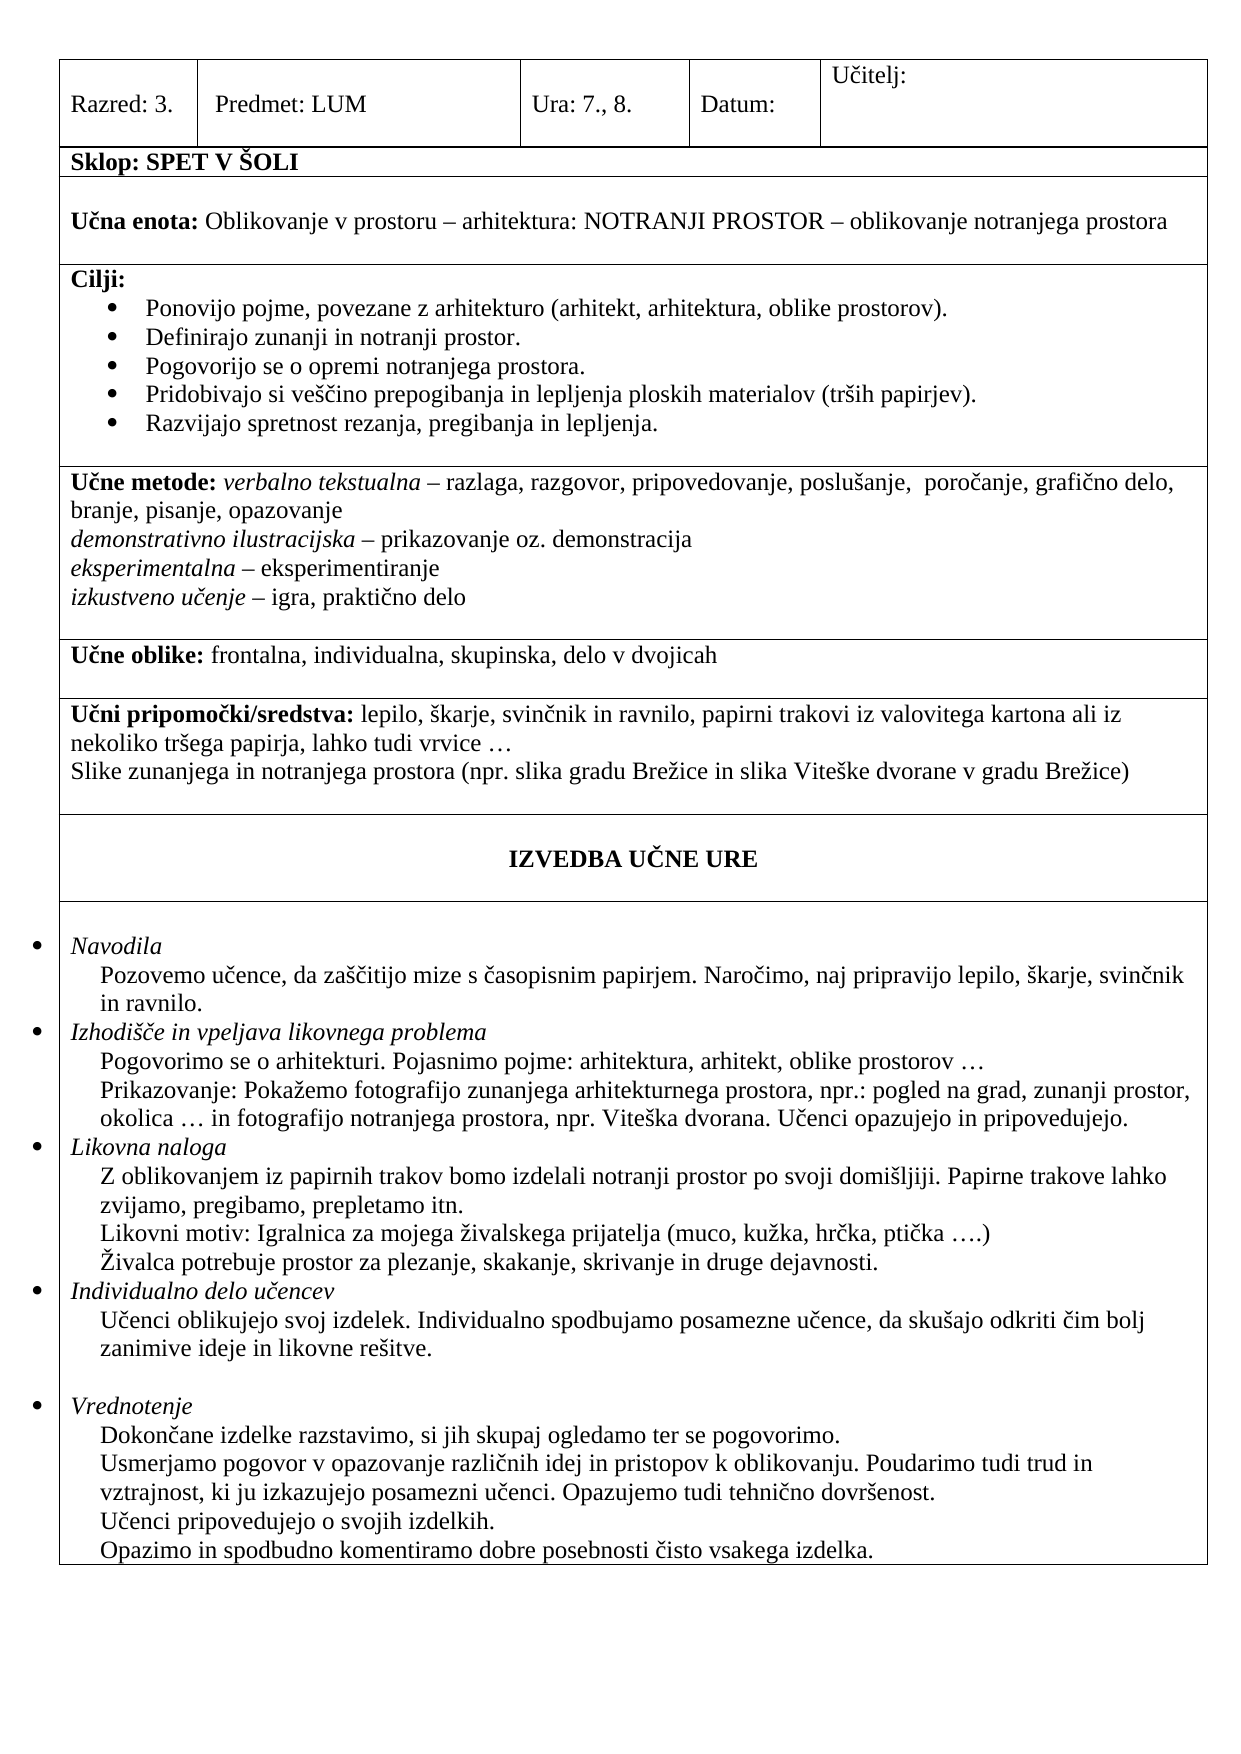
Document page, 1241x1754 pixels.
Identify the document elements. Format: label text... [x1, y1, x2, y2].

table_header Učitelj: [821, 60, 1207, 146]
table_header Razred: 3. [60, 60, 197, 146]
table_cell Sklop: SPET V ŠOLI [60, 148, 1207, 176]
table_cell Učna enota: Oblikovanje v prostoru – arhitektura: NOTRANJI PROSTOR – oblikovanje notranjega prostora [60, 177, 1207, 263]
table_cell Navodila Pozovemo učence, da zaščitijo mize s časopisnim papirjem. Naročimo, naj pripravijo lepilo, škarje, svinčnik in ravnilo. Izhodišče in vpeljava likovnega problema Pogovorimo se o arhitekturi. Pojasnimo pojme: arhitektura, arhitekt, oblike prostorov … Prikazovanje: Pokažemo fotografijo zunanjega arhitekturnega prostora, npr.: pogled na grad, zunanji prostor, okolica … in fotografijo notranjega prostora, npr. Viteška dvorana. Učenci opazujejo in pripovedujejo. Likovna naloga Z oblikovanjem iz papirnih trakov bomo izdelali notranji prostor po svoji domišljiji. Papirne trakove lahko zvijamo, pregibamo, prepletamo itn. Likovni motiv: Igralnica za mojega živalskega prijatelja (muco, kužka, hrčka, ptička ….) Živalca potrebuje prostor za plezanje, skakanje, skrivanje in druge dejavnosti. Individualno delo učencev Učenci oblikujejo svoj izdelek. Individualno spodbujamo posamezne učence, da skušajo odkriti čim bolj zanimive ideje in likovne rešitve. Vrednotenje Dokončane izdelke razstavimo, si jih skupaj ogledamo ter se pogovorimo. Usmerjamo pogovor v opazovanje različnih idej in pristopov k oblikovanju. Poudarimo tudi trud in vztrajnost, ki ju izkazujejo posamezni učenci. Opazujemo tudi tehnično dovršenost. Učenci pripovedujejo o svojih izdelkih. Opazimo in spodbudno komentiramo dobre posebnosti čisto vsakega izdelka. [60, 902, 1207, 1563]
table_header Predmet: LUM [198, 60, 520, 146]
table_cell Cilji: Ponovijo pojme, povezane z arhitekturo (arhitekt, arhitektura, oblike prostorov). Definirajo zunanji in notranji prostor. Pogovorijo se o opremi notranjega prostora. Pridobivajo si veščino prepogibanja in lepljenja ploskih materialov (trših papirjev). Razvijajo spretnost rezanja, pregibanja in lepljenja. [60, 265, 1207, 466]
table_cell IZVEDBA UČNE URE [60, 815, 1207, 901]
table_header Datum: [690, 60, 820, 146]
table_cell Učne oblike: frontalna, individualna, skupinska, delo v dvojicah [60, 640, 1207, 698]
table_cell Učne metode: verbalno tekstualna – razlaga, razgovor, pripovedovanje, poslušanje, poročanje, grafično delo, branje, pisanje, opazovanje demonstrativno ilustracijska – prikazovanje oz. demonstracija eksperimentalna – eksperimentiranje izkustveno učenje – igra, praktično delo [60, 467, 1207, 639]
table_cell Učni pripomočki/sredstva: lepilo, škarje, svinčnik in ravnilo, papirni trakovi iz valovitega kartona ali iz nekoliko tršega papirja, lahko tudi vrvice … Slike zunanjega in notranjega prostora (npr. slika gradu Brežice in slika Viteške dvorane v gradu Brežice) [60, 699, 1207, 814]
table_header Ura: 7., 8. [521, 60, 689, 146]
